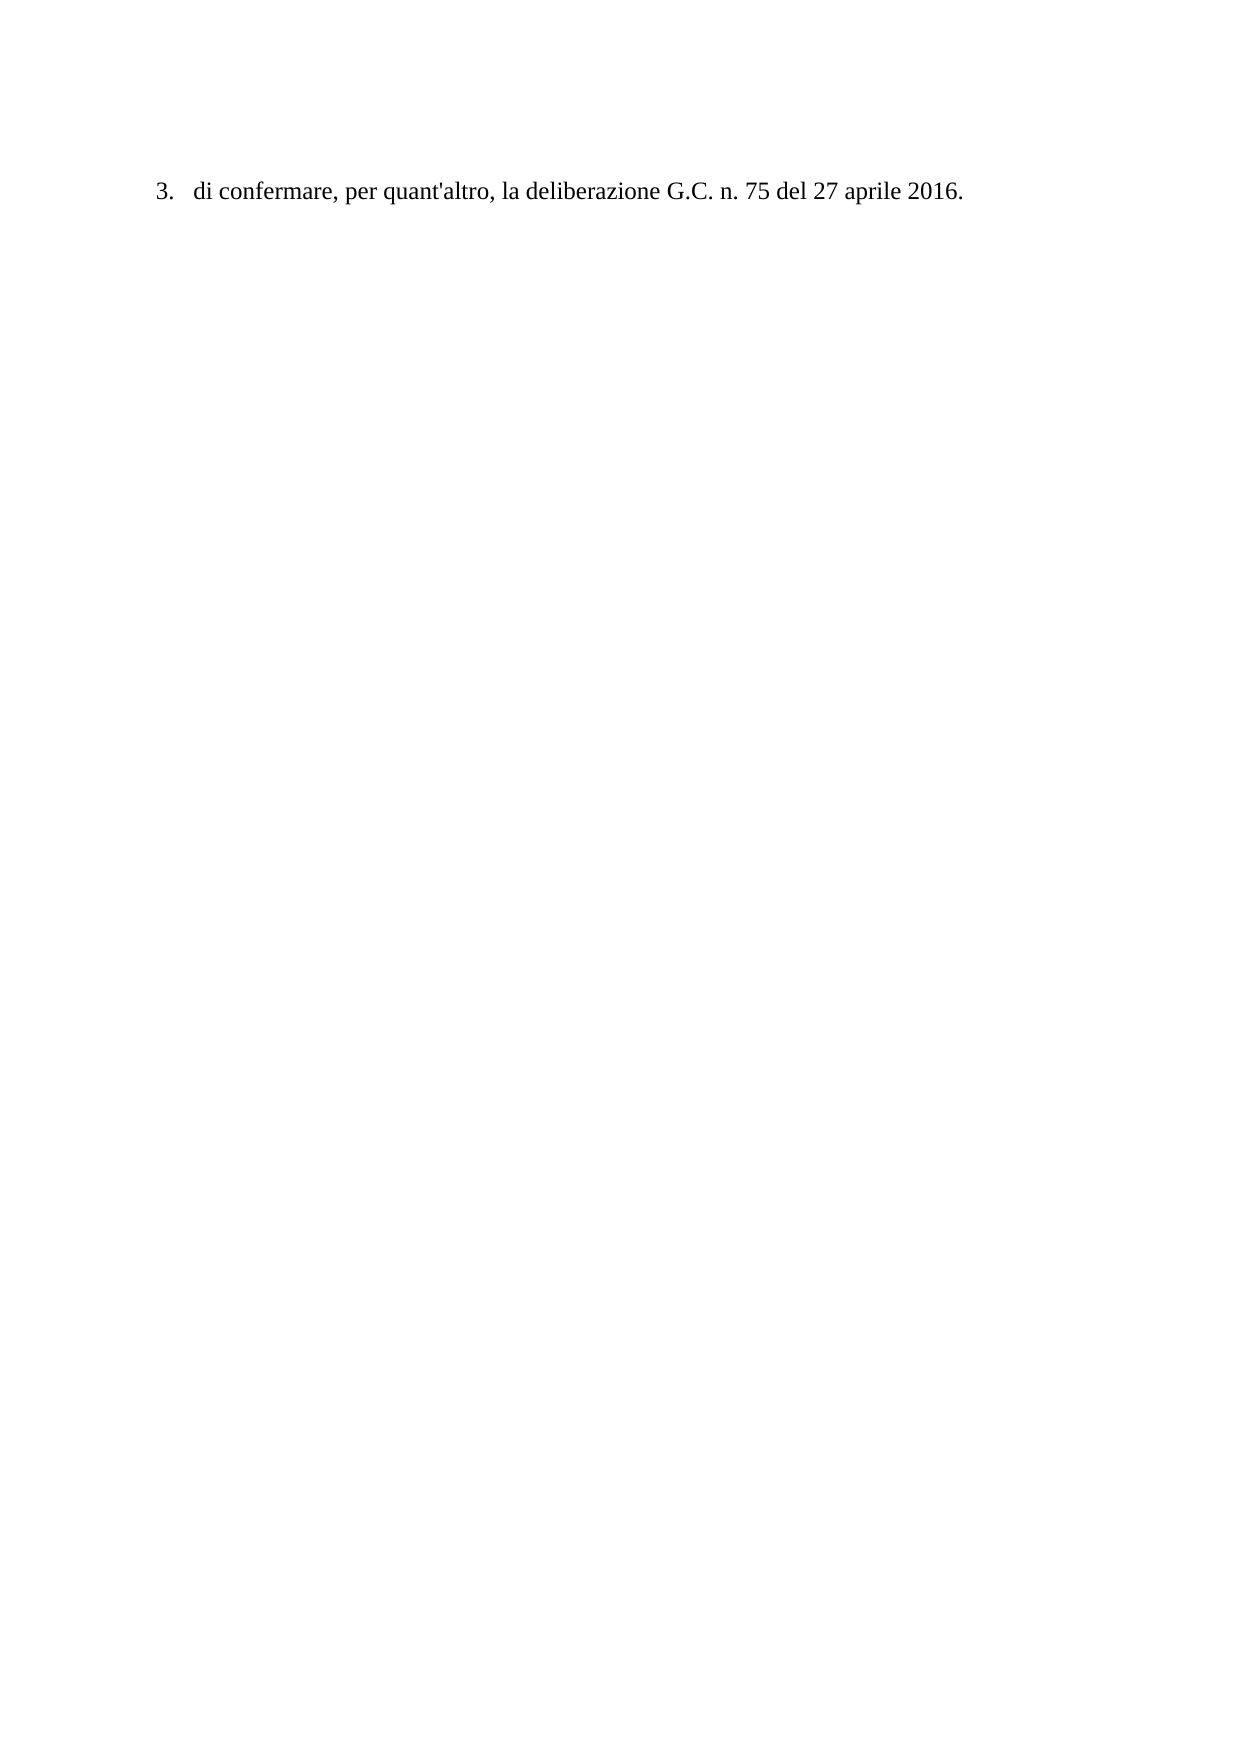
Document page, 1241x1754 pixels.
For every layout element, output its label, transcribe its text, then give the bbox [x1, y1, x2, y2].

list di confermare, per quant'altro, la deliberazione G.C. n. 75 del 27 aprile 2016. [156, 176, 1122, 205]
